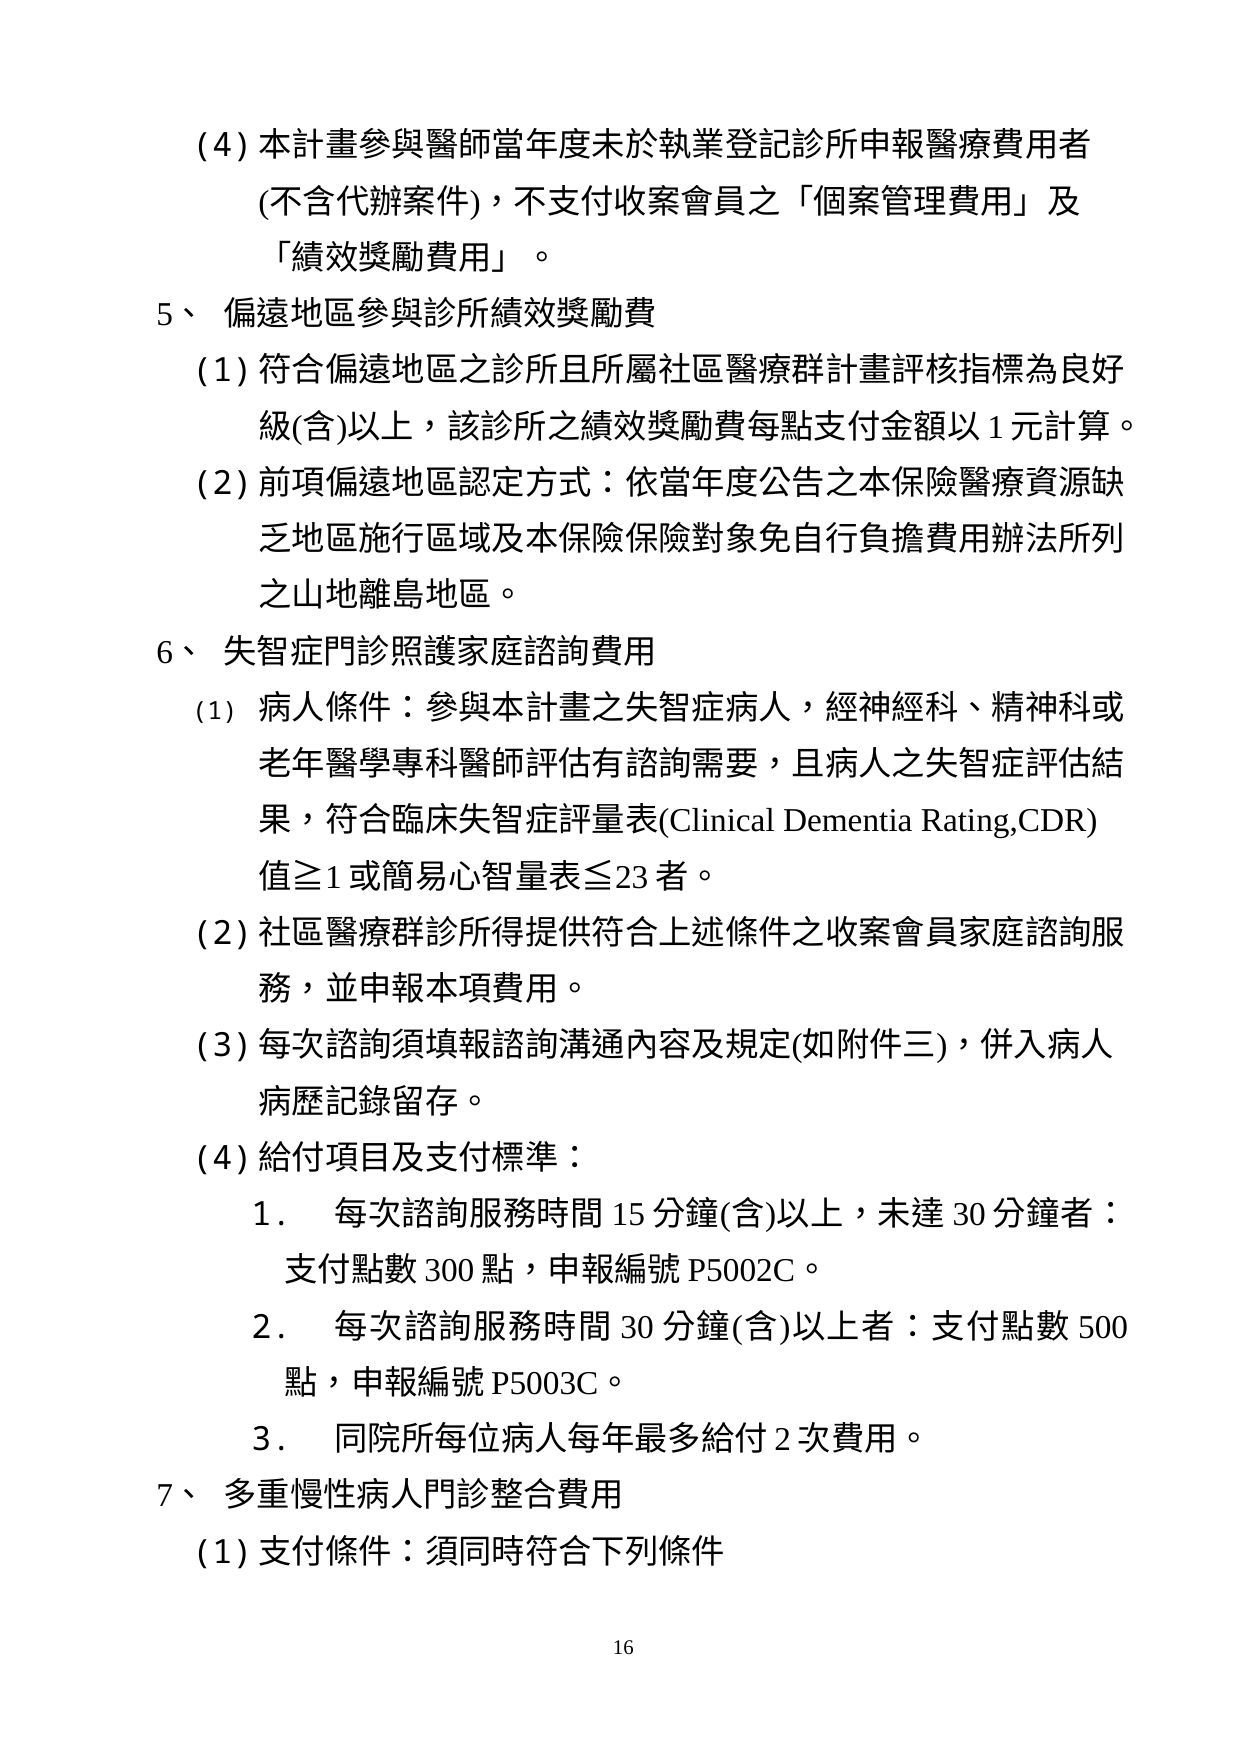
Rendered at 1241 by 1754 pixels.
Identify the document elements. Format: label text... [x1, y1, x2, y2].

list 社區醫療群診所得提供符合上述條件之收案會員家庭諮詢服務，並申報本項費用。 [192, 899, 1128, 1012]
list 病人條件：參與本計畫之失智症病人，經神經科、精神科或老年醫學專科醫師評估有諮詢需要，且病人之失智症評估結果，符合臨床失智症評量表(Clinical Dementia Rating,CDR)值≧1或簡易心智量表≦23者。 [192, 674, 1128, 899]
list 偏遠地區參與診所績效獎勵費 [156, 281, 1128, 337]
list 每次諮詢服務時間15分鐘(含)以上，未達30分鐘者：支付點數300點，申報編號P5002C。 [251, 1181, 1128, 1293]
list 每次諮詢須填報諮詢溝通內容及規定(如附件三)，併入病人病歷記錄留存。 [192, 1012, 1128, 1124]
list 同院所每位病人每年最多給付2次費用。 [251, 1406, 1128, 1462]
list 多重慢性病人門診整合費用 [156, 1462, 1128, 1518]
list 前項偏遠地區認定方式：依當年度公告之本保險醫療資源缺乏地區施行區域及本保險保險對象免自行負擔費用辦法所列之山地離島地區。 [192, 449, 1128, 618]
list 支付條件：須同時符合下列條件 [192, 1518, 1128, 1574]
list 本計畫參與醫師當年度未於執業登記診所申報醫療費用者(不含代辦案件)，不支付收案會員之「個案管理費用」及「績效獎勵費用」。 [192, 112, 1128, 281]
list 給付項目及支付標準： [192, 1124, 1128, 1181]
list 符合偏遠地區之診所且所屬社區醫療群計畫評核指標為良好級(含)以上，該診所之績效獎勵費每點支付金額以1元計算。 [192, 337, 1128, 449]
list 失智症門診照護家庭諮詢費用 [156, 618, 1128, 674]
list 每次諮詢服務時間30分鐘(含)以上者：支付點數500點，申報編號P5003C。 [251, 1293, 1128, 1406]
